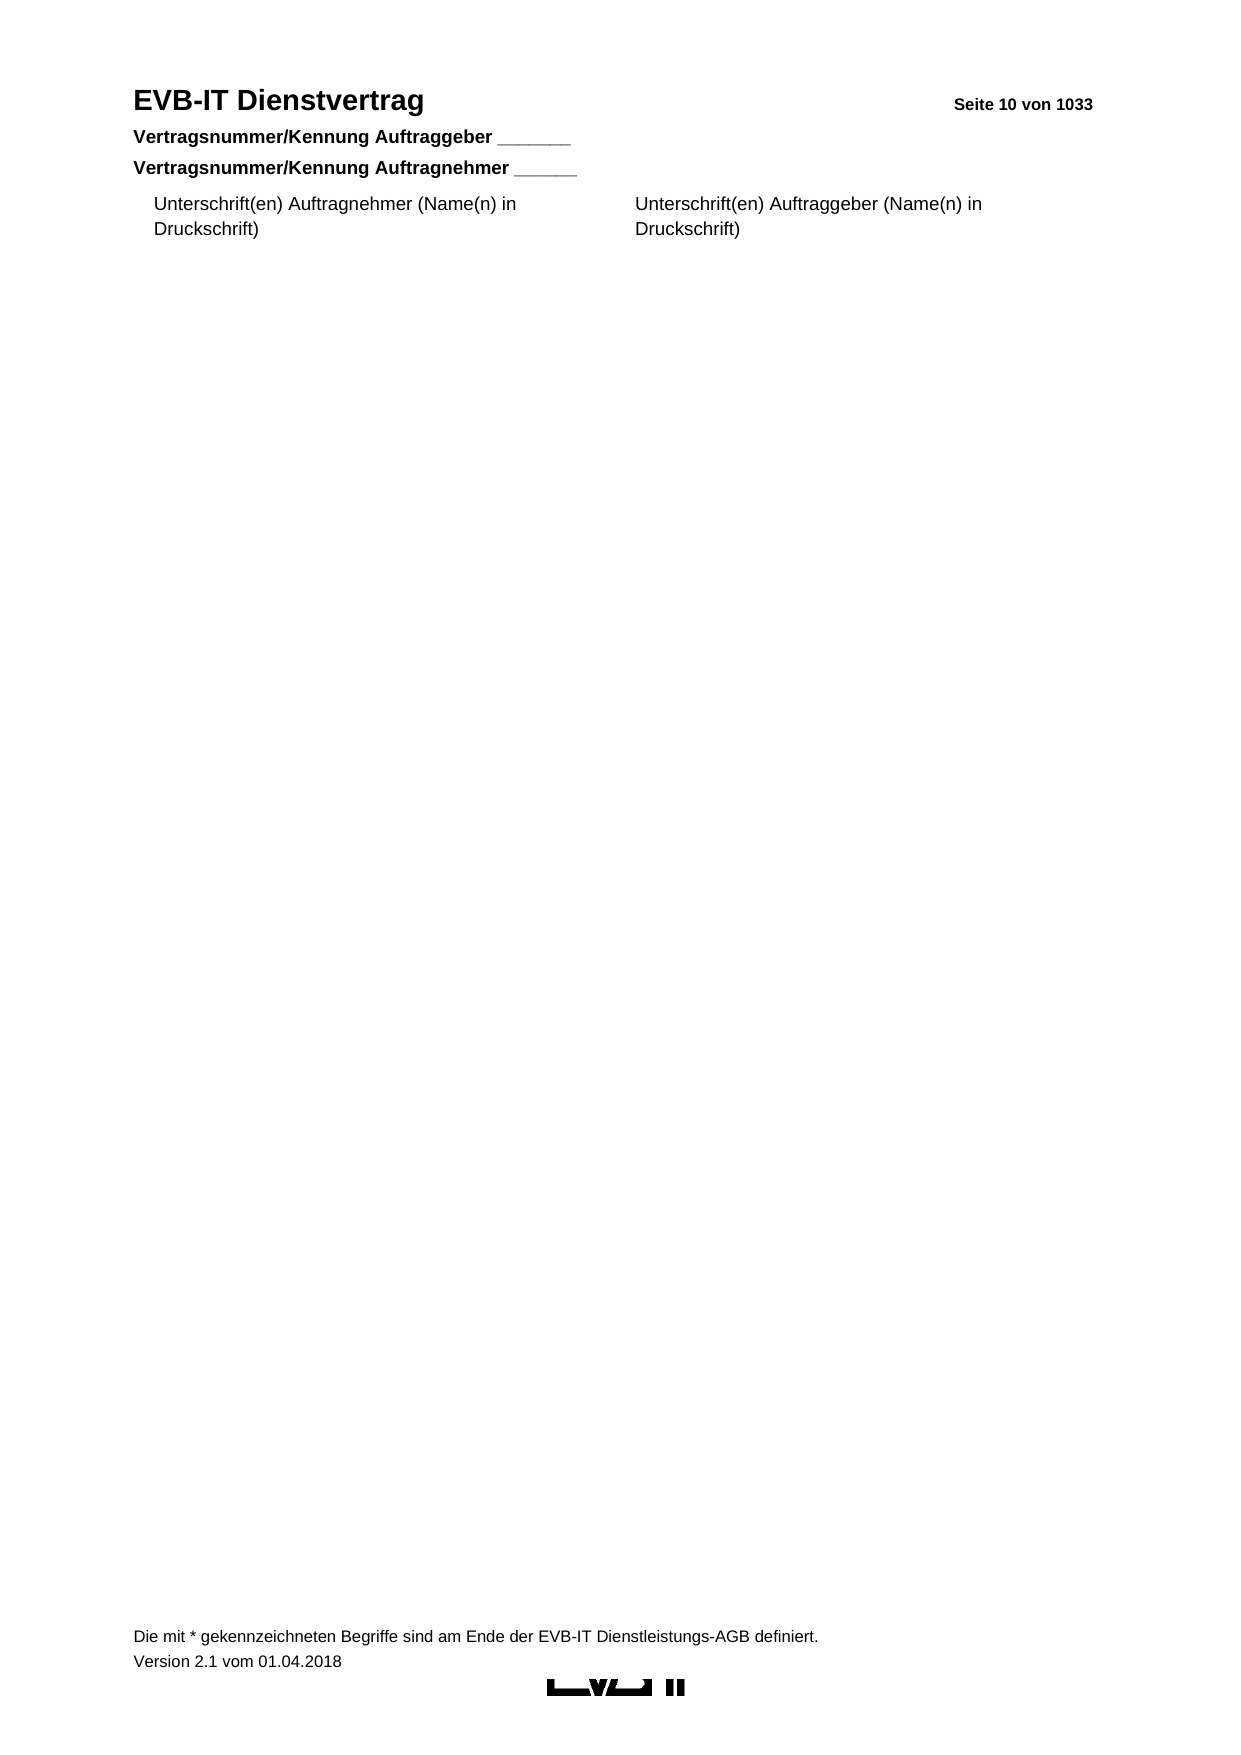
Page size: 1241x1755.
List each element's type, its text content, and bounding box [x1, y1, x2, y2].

table_cell [618, 188, 635, 245]
table_cell [130, 188, 154, 245]
table_cell Unterschrift(en) Auftragnehmer (Name(n) in Druckschrift) [154, 188, 618, 245]
table_cell Unterschrift(en) Auftraggeber (Name(n) in Druckschrift) [635, 188, 1075, 245]
